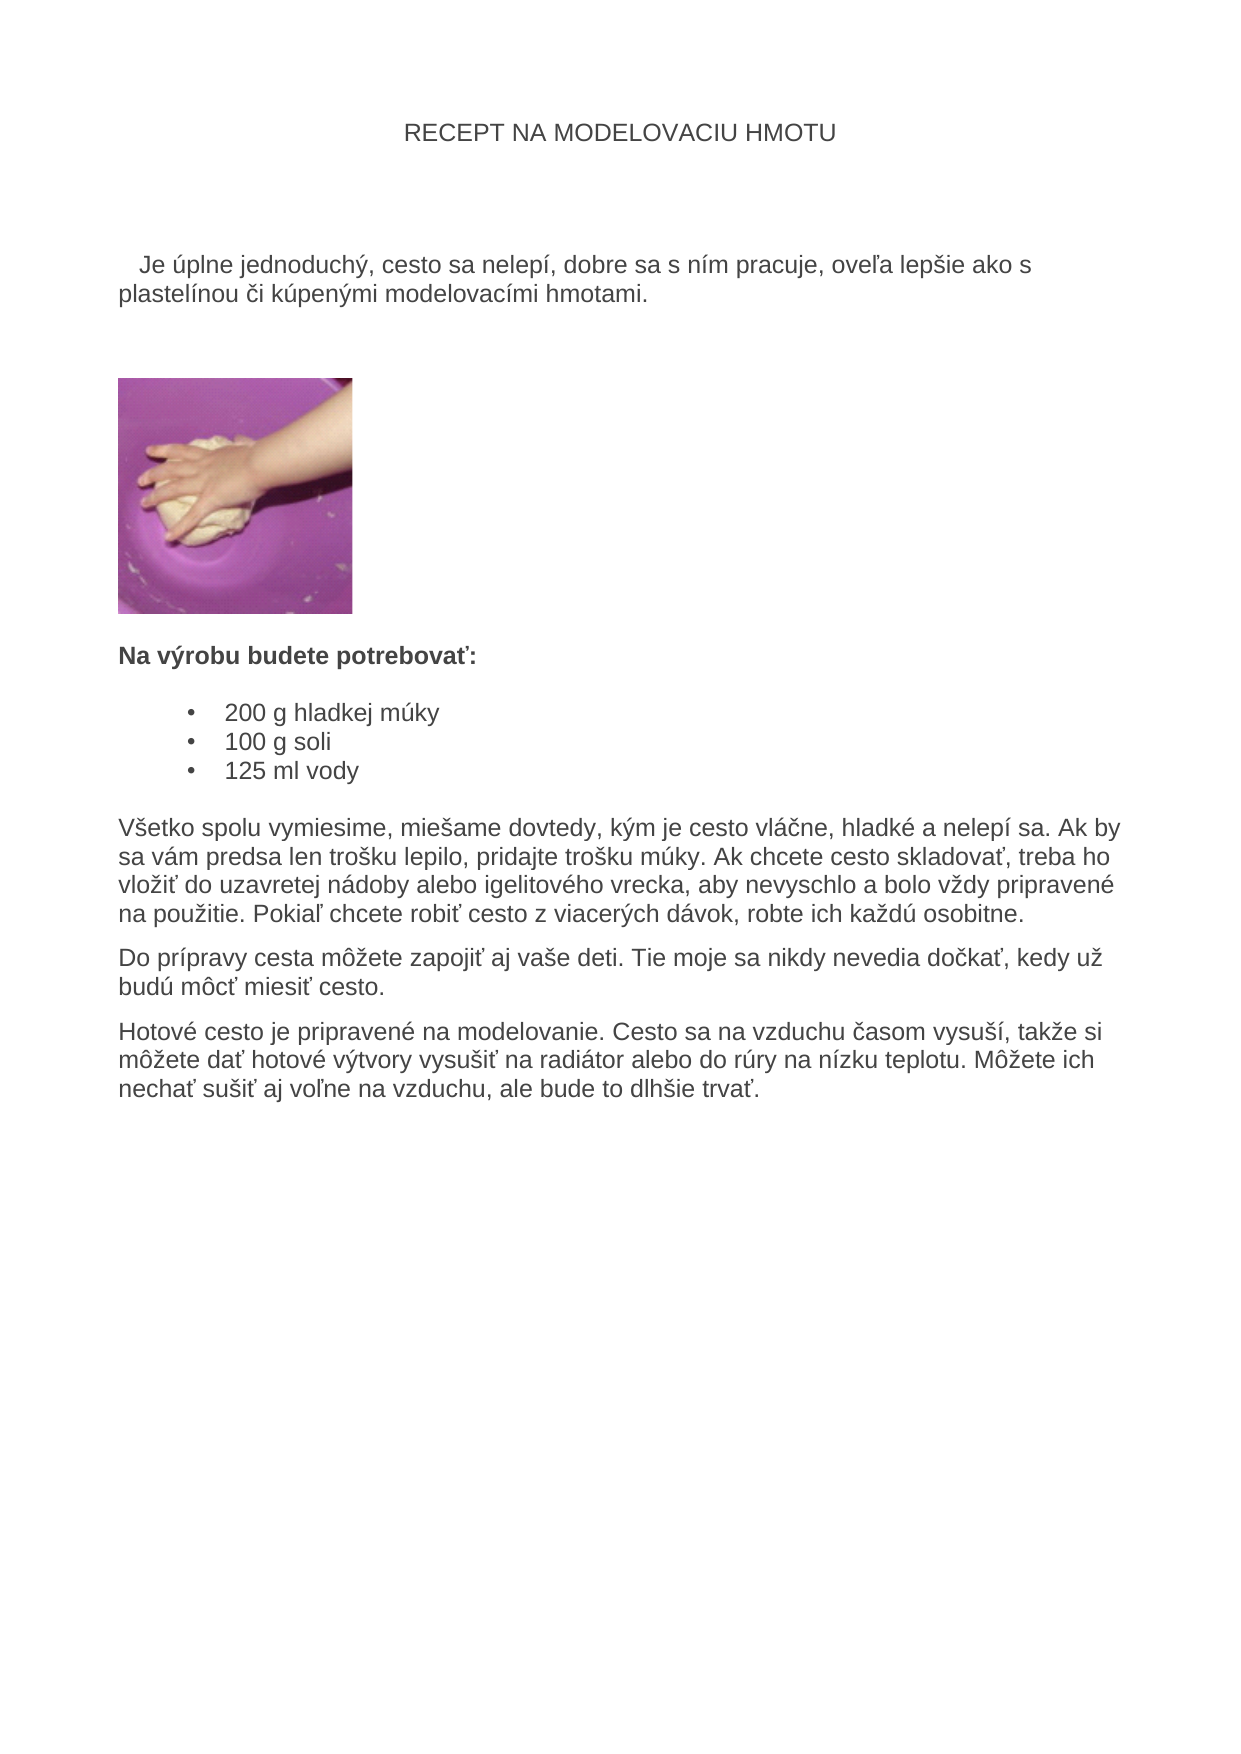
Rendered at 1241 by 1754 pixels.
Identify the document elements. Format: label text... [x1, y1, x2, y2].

list 100 g soli [187, 727, 1122, 756]
list 200 g hladkej múky [187, 698, 1122, 727]
text Všetko spolu vymiesime, miešame dovtedy, kým je cesto vláčne, hladké a nelepí sa. Ak by sa vám predsa len trošku lepilo, pridajte trošku múky. Ak chcete cesto skladovať, treba ho vložiť do uzavretej nádoby alebo igelitového vrecka, aby nevyschlo a bolo vždy pripravené na použitie. Pokiaľ chcete robiť cesto z viacerých dávok, robte ich každú osobitne. [118, 813, 1122, 928]
list 125 ml vody [187, 756, 1122, 785]
text Na výrobu budete potrebovať: [118, 641, 1122, 670]
text Hotové cesto je pripravené na modelovanie. Cesto sa na vzduchu časom vysuší, takže si môžete dať hotové výtvory vysušiť na radiátor alebo do rúry na nízku teplotu. Môžete ich nechať sušiť aj voľne na vzduchu, ale bude to dlhšie trvať. [118, 1016, 1122, 1103]
text Do prípravy cesta môžete zapojiť aj vaše deti. Tie moje sa nikdy nevedia dočkať, kedy už budú môcť miesiť cesto. [118, 943, 1122, 1001]
text Je úplne jednoduchý, cesto sa nelepí, dobre sa s ním pracuje, oveľa lepšie ako s plastelínou či kúpenými modelovacími hmotami. [118, 250, 1122, 307]
text RECEPT NA MODELOVACIU HMOTU [118, 118, 1122, 147]
